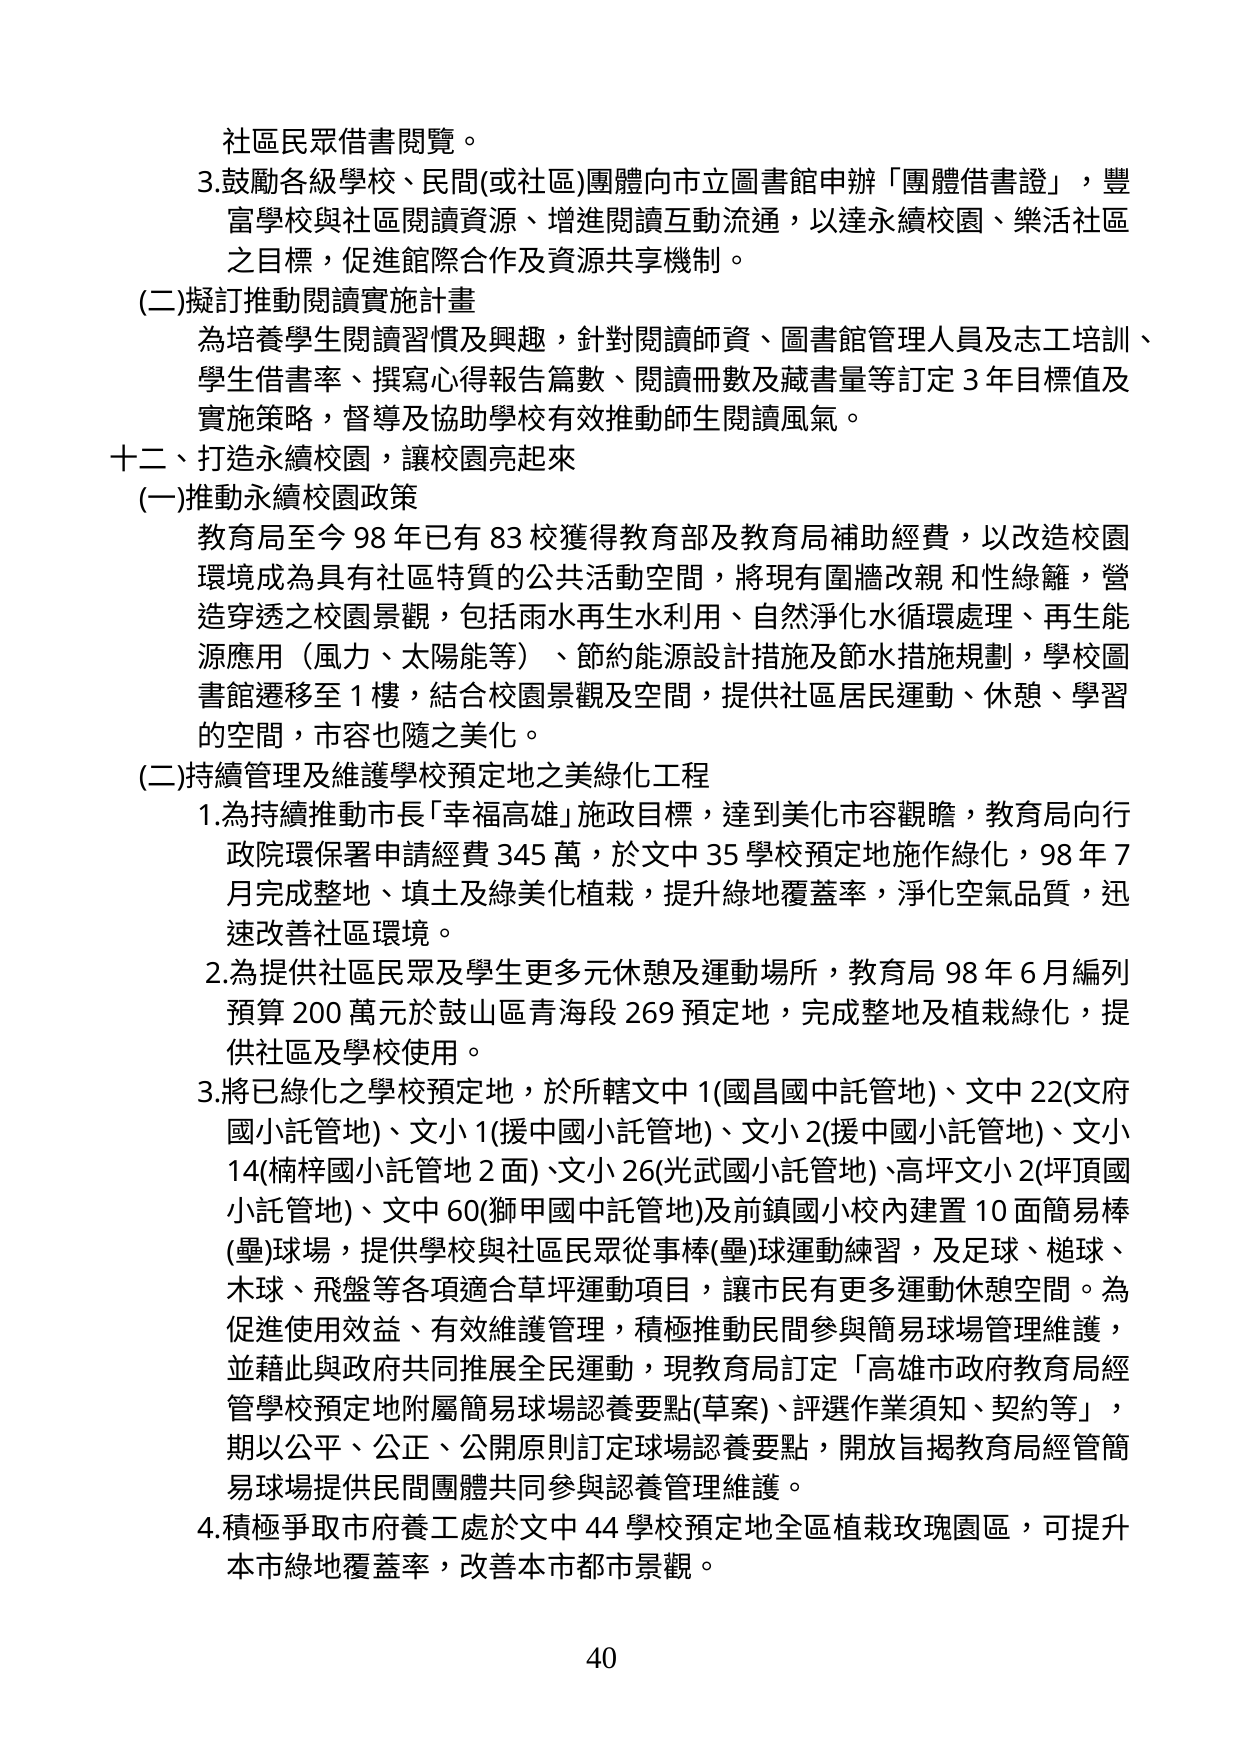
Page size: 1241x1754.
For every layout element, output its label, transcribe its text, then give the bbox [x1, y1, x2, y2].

text 3.鼓勵各級學校、民間(或社區)團體向市立圖書館申辦「團體借書證」，豐富學校與社區閱讀資源、增進閱讀互動流通，以達永續校園、樂活社區之目標，促進館際合作及資源共享機制。 [197, 161, 1131, 279]
text 4.積極爭取市府養工處於文中44學校預定地全區植栽玫瑰園區，可提升本市綠地覆蓋率，改善本市都市景觀。 [197, 1506, 1131, 1586]
text (一)推動永續校園政策 [138, 477, 1131, 517]
text (二)持續管理及維護學校預定地之美綠化工程 [138, 754, 1131, 794]
text 2.為提供社區民眾及學生更多元休憩及運動場所，教育局98年6月編列預算200萬元於鼓山區青海段269預定地，完成整地及植栽綠化，提供社區及學校使用。 [197, 952, 1131, 1071]
text 社區民眾借書閱覽。 [197, 121, 1131, 161]
text (二)擬訂推動閱讀實施計畫 [138, 279, 1131, 319]
text 教育局至今98年已有83校獲得教育部及教育局補助經費，以改造校園環境成為具有社區特質的公共活動空間，將現有圍牆改親 和性綠籬，營造穿透之校園景觀，包括雨水再生水利用、自然淨化水循環處理、再生能源應用（風力、太陽能等）、節約能源設計措施及節水措施規劃，學校圖書館遷移至1樓，結合校園景觀及空間，提供社區居民運動、休憩、學習的空間，市容也隨之美化。 [197, 517, 1131, 754]
text 1.為持續推動市長「幸福高雄」施政目標，達到美化市容觀瞻，教育局向行政院環保署申請經費345萬，於文中35學校預定地施作綠化，98年7月完成整地、填土及綠美化植栽，提升綠地覆蓋率，淨化空氣品質，迅速改善社區環境。 [197, 794, 1131, 952]
text 十二、打造永續校園，讓校園亮起來 [109, 438, 1131, 477]
text 為培養學生閱讀習慣及興趣，針對閱讀師資、圖書館管理人員及志工培訓、學生借書率、撰寫心得報告篇數、閱讀冊數及藏書量等訂定3年目標值及實施策略，督導及協助學校有效推動師生閱讀風氣。 [197, 319, 1131, 438]
text 3.將已綠化之學校預定地，於所轄文中1(國昌國中託管地)、文中22(文府國小託管地)、文小1(援中國小託管地)、文小2(援中國小託管地)、文小14(楠梓國小託管地2面)、文小26(光武國小託管地)、高坪文小2(坪頂國小託管地)、文中60(獅甲國中託管地)及前鎮國小校內建置10面簡易棒(壘)球場，提供學校與社區民眾從事棒(壘)球運動練習，及足球、槌球、木球、飛盤等各項適合草坪運動項目，讓市民有更多運動休憩空間。為促進使用效益、有效維護管理，積極推動民間參與簡易球場管理維護，並藉此與政府共同推展全民運動，現教育局訂定「高雄市政府教育局經管學校預定地附屬簡易球場認養要點(草案)、評選作業須知、契約等」，期以公平、公正、公開原則訂定球場認養要點，開放旨揭教育局經管簡易球場提供民間團體共同參與認養管理維護。 [197, 1071, 1131, 1506]
